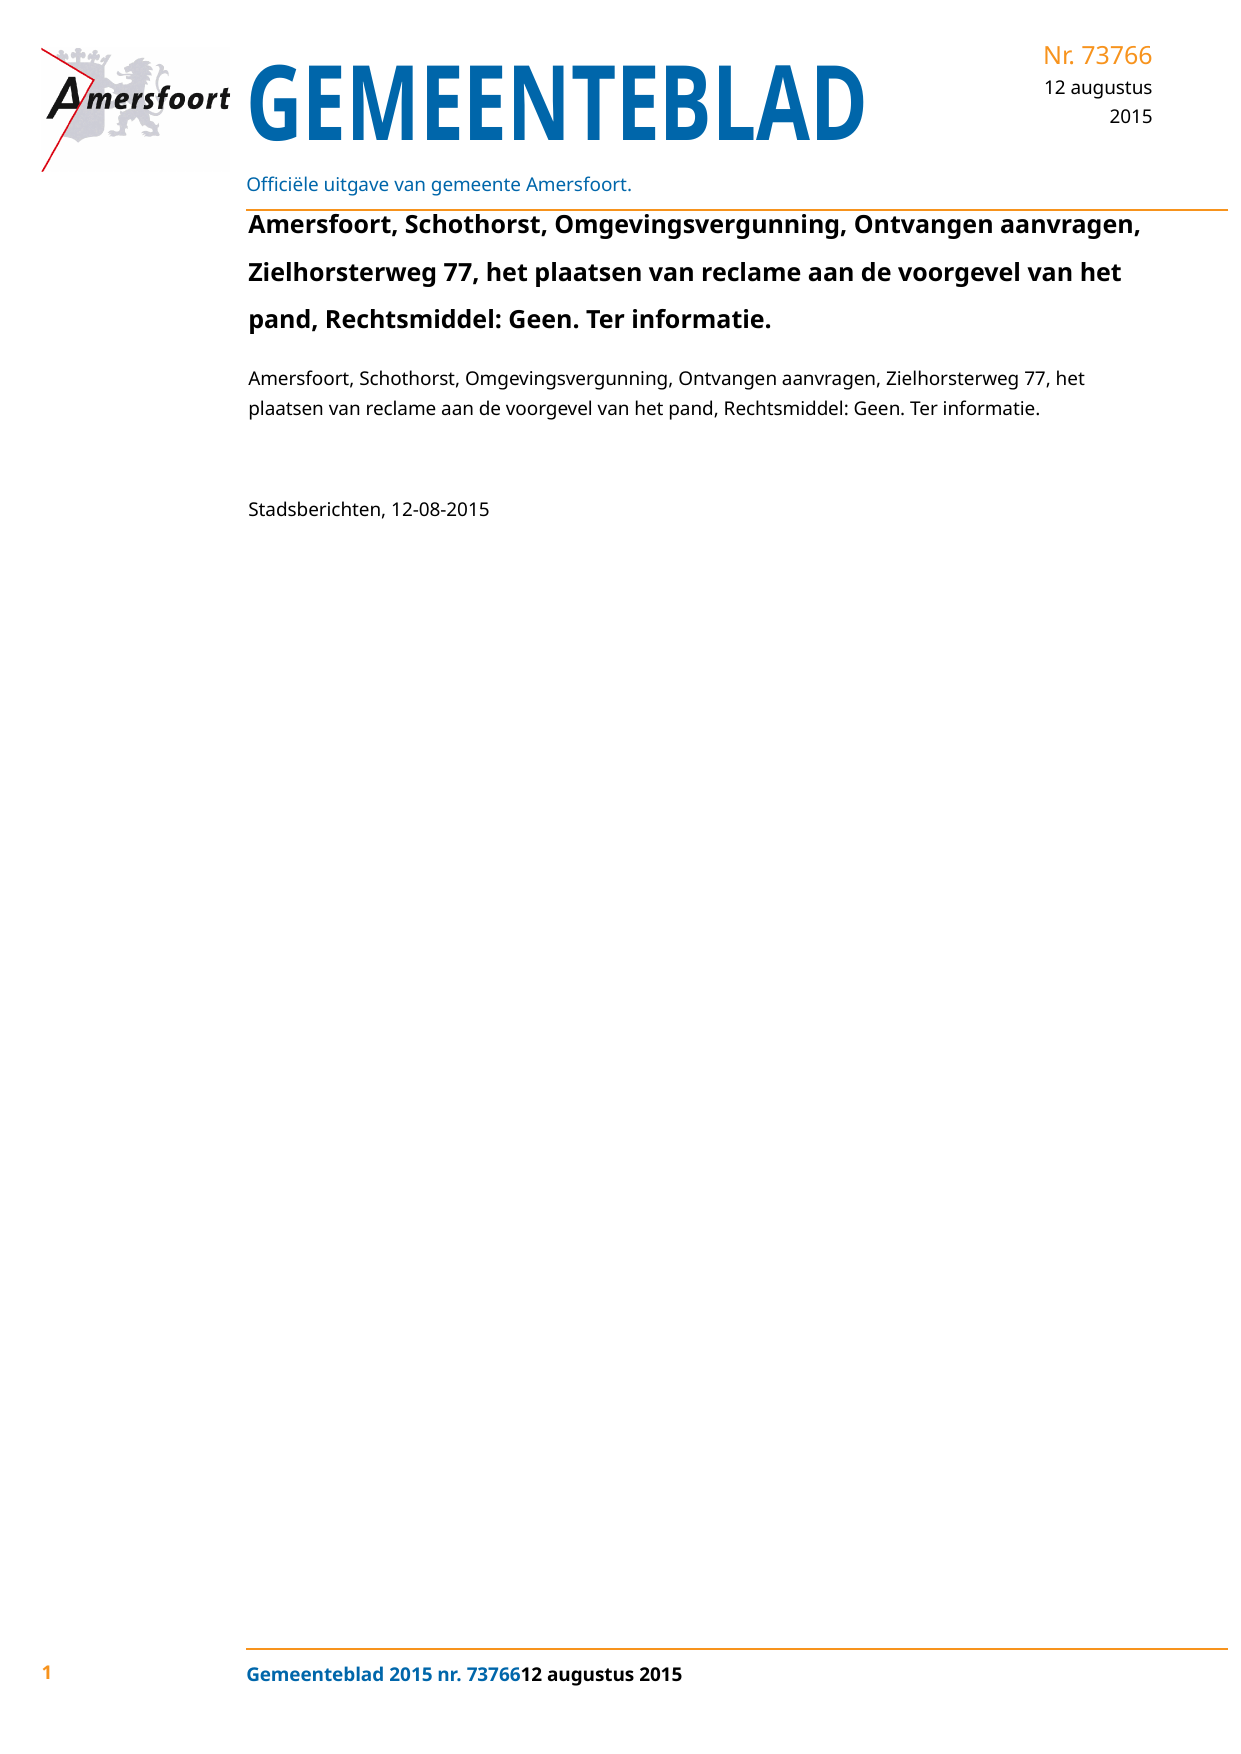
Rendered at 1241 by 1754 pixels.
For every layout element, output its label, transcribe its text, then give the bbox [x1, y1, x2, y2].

text Amersfoort, Schothorst, Omgevingsvergunning, Ontvangen aanvragen, Zielhorsterweg 77, het plaatsen van reclame aan de voorgevel van het pand, Rechtsmiddel: Geen. Ter informatie. [248, 366, 1152, 421]
text Stadsberichten, 12-08-2015 [248, 496, 1152, 522]
picture [41, 47, 231, 172]
text Amersfoort, Schothorst, Omgevingsvergunning, Ontvangen aanvragen, Zielhorsterweg 77, het plaatsen van reclame aan de voorgevel van het pand, Rechtsmiddel: Geen. Ter informatie. [248, 211, 1152, 336]
